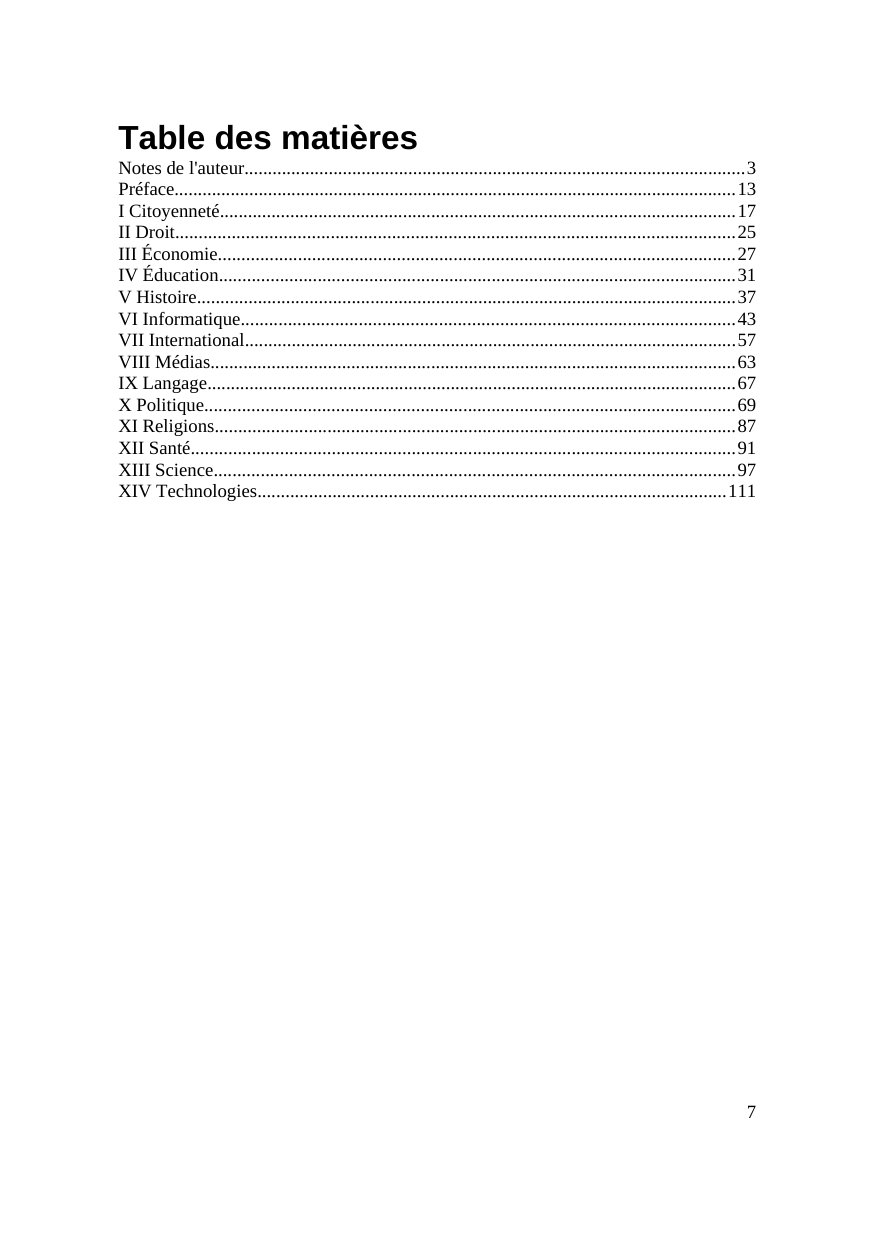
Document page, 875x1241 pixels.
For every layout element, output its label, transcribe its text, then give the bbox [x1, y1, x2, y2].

subtitle Table des matières [118, 118, 756, 157]
text Préface 13 [118, 178, 756, 200]
text XIII Science 97 [118, 458, 756, 480]
text VII International 57 [118, 329, 756, 351]
text V Histoire 37 [118, 286, 756, 307]
text VI Informatique 43 [118, 307, 756, 329]
text IV Éducation 31 [118, 264, 756, 286]
text Notes de l'auteur 3 [118, 157, 756, 178]
text XIV Technologies 111 [118, 480, 756, 502]
text I Citoyenneté 17 [118, 200, 756, 221]
text XII Santé 91 [118, 437, 756, 458]
text VIII Médias 63 [118, 351, 756, 372]
text X Politique 69 [118, 394, 756, 415]
text IX Langage 67 [118, 372, 756, 394]
text XI Religions 87 [118, 415, 756, 437]
text III Économie 27 [118, 243, 756, 264]
text II Droit 25 [118, 221, 756, 243]
